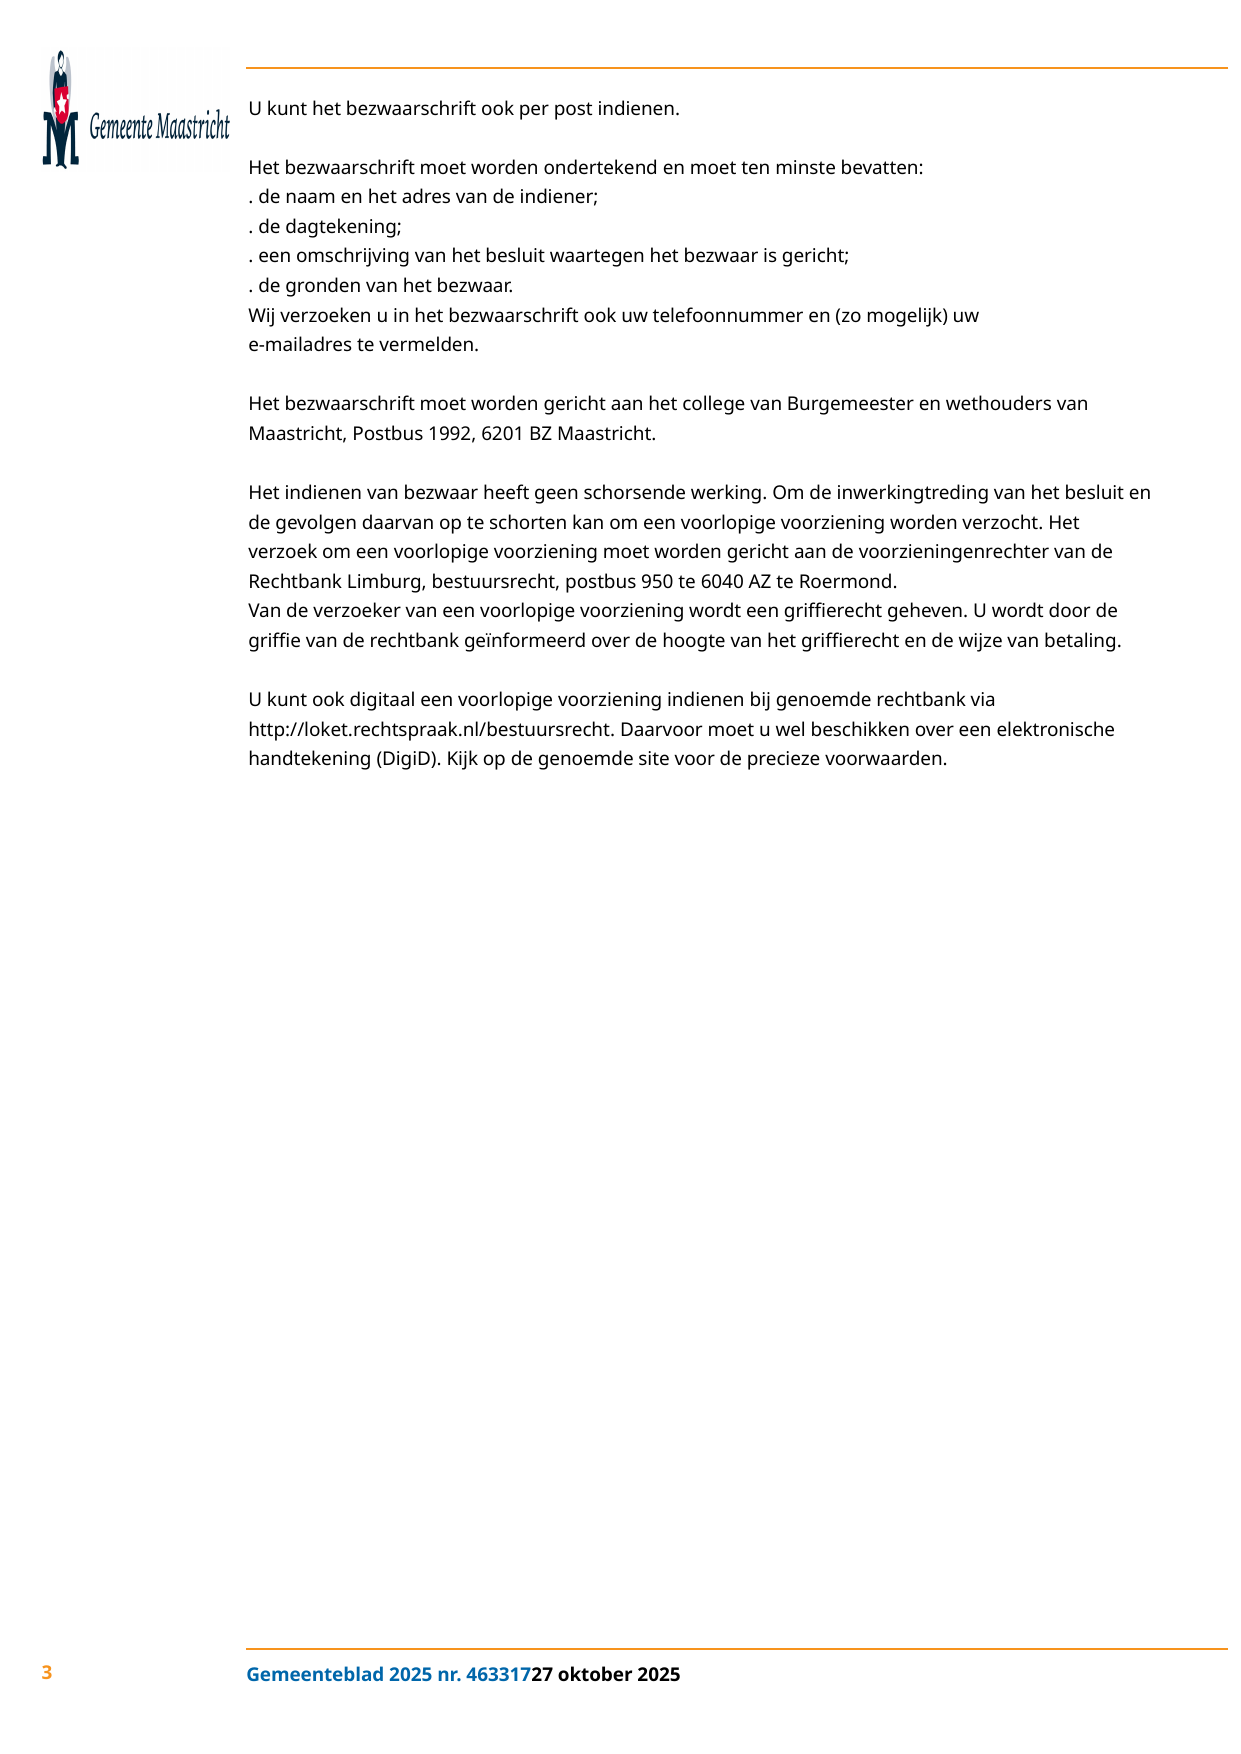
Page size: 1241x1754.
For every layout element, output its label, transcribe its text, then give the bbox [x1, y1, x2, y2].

text Het bezwaarschrift moet worden gericht aan het college van Burgemeester en wethouders van Maastricht, Postbus 1992, 6201 BZ Maastricht. [248, 391, 1152, 446]
text Het indienen van bezwaar heeft geen schorsende werking. Om de inwerkingtreding van het besluit en de gevolgen daarvan op te schorten kan om een voorlopige voorziening worden verzocht. Het verzoek om een voorlopige voorziening moet worden gericht aan de voorzieningenrechter van de Rechtbank Limburg, bestuursrecht, postbus 950 te 6040 AZ te Roermond. [248, 479, 1152, 594]
text . de dagtekening; [248, 213, 1152, 239]
text . een omschrijving van het besluit waartegen het bezwaar is gericht; [248, 243, 1152, 268]
text Wij verzoeken u in het bezwaarschrift ook uw telefoonnummer en (zo mogelijk) uw [248, 302, 1152, 328]
text . de gronden van het bezwaar. [248, 272, 1152, 298]
text U kunt ook digitaal een voorlopige voorziening indienen bij genoemde rechtbank via http://loket.rechtspraak.nl/bestuursrecht. Daarvoor moet u wel beschikken over een elektronische handtekening (DigiD). Kijk op de genoemde site voor de precieze voorwaarden. [248, 686, 1152, 771]
text Van de verzoeker van een voorlopige voorziening wordt een griffierecht geheven. U wordt door de griffie van de rechtbank geïnformeerd over de hoogte van het griffierecht en de wijze van betaling. [248, 598, 1152, 653]
text . de naam en het adres van de indiener; [248, 183, 1152, 209]
text e-mailadres te vermelden. [248, 331, 1152, 357]
picture [41, 47, 231, 172]
text Het bezwaarschrift moet worden ondertekend en moet ten minste bevatten: [248, 154, 1152, 180]
text U kunt het bezwaarschrift ook per post indienen. [248, 95, 1152, 121]
